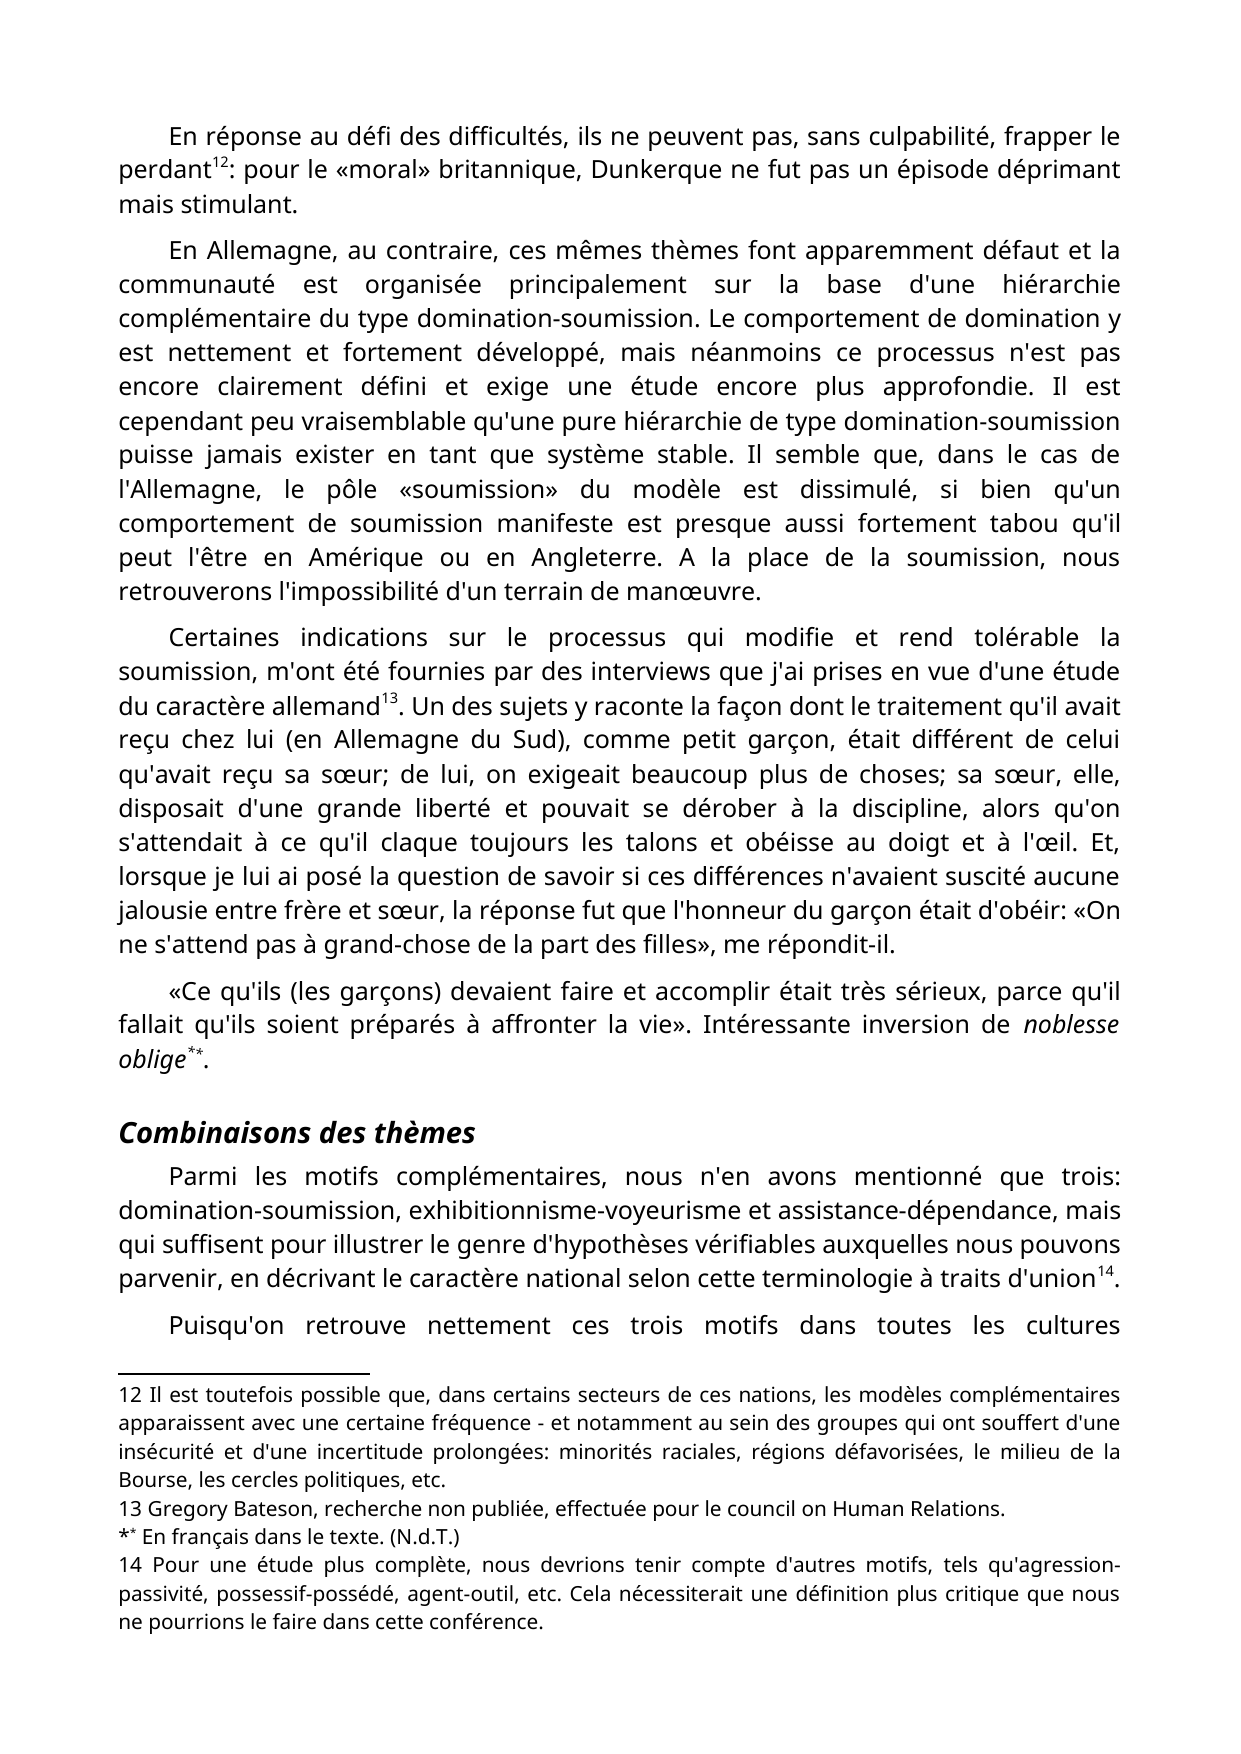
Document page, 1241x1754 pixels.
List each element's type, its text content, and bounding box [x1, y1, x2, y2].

text Il est toutefois possible que, dans certains secteurs de ces nations, les modèles complémentaires apparaissent avec une certaine fréquence - et notamment au sein des groupes qui ont souffert d'une insécurité et d'une incertitude prolongées: minorités raciales, régions défavorisées, le milieu de la Bourse, les cercles politiques, etc. [118, 1380, 1122, 1494]
text Parmi les motifs complémentaires, nous n'en avons mentionné que trois: domination-soumission, exhibitionnisme-voyeurisme et assistance-dépendance, mais qui suffisent pour illustrer le genre d'hypothèses vérifiables auxquelles nous pouvons parvenir, en décrivant le caractère national selon cette terminologie à traits d'union. [118, 1159, 1122, 1295]
text * En français dans le texte. (N.d.T.) [118, 1522, 1122, 1551]
text «Ce qu'ils (les garçons) devaient faire et accomplir était très sérieux, parce qu'il fallait qu'ils soient préparés à affronter la vie». Intéressante inversion de noblesse oblige*. [118, 973, 1122, 1075]
subtitle Combinaisons des thèmes [118, 1113, 1122, 1152]
text Pour une étude plus complète, nous devrions tenir compte d'autres motifs, tels qu'agression-passivité, possessif-possédé, agent-outil, etc. Cela nécessiterait une définition plus critique que nous ne pourrions le faire dans cette conférence. [118, 1551, 1122, 1636]
text Puisqu'on retrouve nettement ces trois motifs dans toutes les cultures [118, 1307, 1122, 1342]
text Gregory Bateson, recherche non publiée, effectuée pour le council on Human Relations. [118, 1494, 1122, 1522]
text En réponse au défi des difficultés, ils ne peuvent pas, sans culpabilité, frapper le perdant: pour le «moral» britannique, Dunkerque ne fut pas un épisode déprimant mais stimulant. [118, 118, 1122, 220]
text Certaines indications sur le processus qui modifie et rend tolérable la soumission, m'ont été fournies par des interviews que j'ai prises en vue d'une étude du caractère allemand. Un des sujets y raconte la façon dont le traitement qu'il avait reçu chez lui (en Allemagne du Sud), comme petit garçon, était différent de celui qu'avait reçu sa sœur; de lui, on exigeait beaucoup plus de choses; sa sœur, elle, disposait d'une grande liberté et pouvait se dérober à la discipline, alors qu'on s'attendait à ce qu'il claque toujours les talons et obéisse au doigt et à l'œil. Et, lorsque je lui ai posé la question de savoir si ces différences n'avaient suscité aucune jalousie entre frère et sœur, la réponse fut que l'honneur du garçon était d'obéir: «On ne s'attend pas à grand-chose de la part des filles», me répondit-il. [118, 620, 1122, 961]
text En Allemagne, au contraire, ces mêmes thèmes font apparemment défaut et la communauté est organisée principalement sur la base d'une hiérarchie complémentaire du type domination-soumission. Le comportement de domination y est nettement et fortement développé, mais néanmoins ce processus n'est pas encore clairement défini et exige une étude encore plus approfondie. Il est cependant peu vraisemblable qu'une pure hiérarchie de type domination-soumission puisse jamais exister en tant que système stable. Il semble que, dans le cas de l'Allemagne, le pôle «soumission» du modèle est dissimulé, si bien qu'un comportement de soumission manifeste est presque aussi fortement tabou qu'il peut l'être en Amérique ou en Angleterre. A la place de la soumission, nous retrouverons l'impossibilité d'un terrain de manœuvre. [118, 233, 1122, 607]
